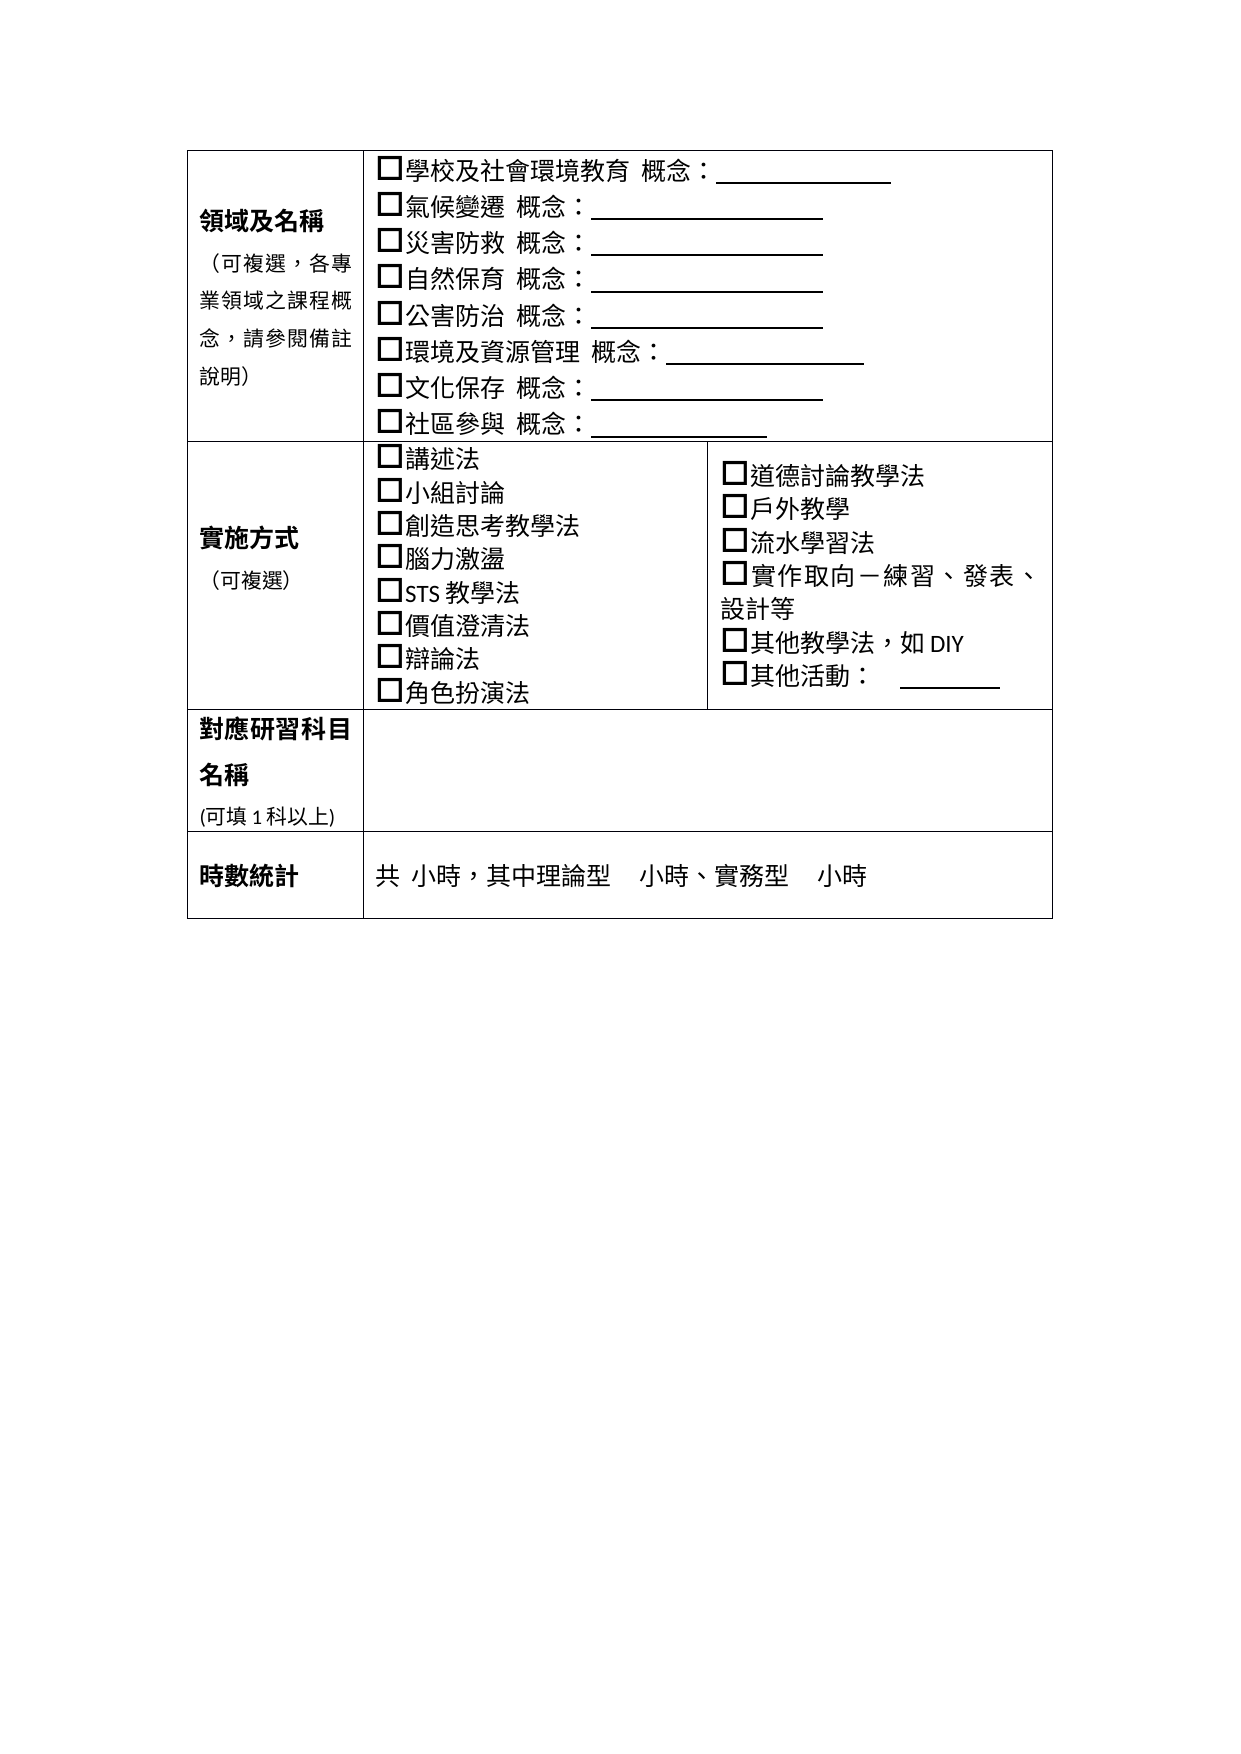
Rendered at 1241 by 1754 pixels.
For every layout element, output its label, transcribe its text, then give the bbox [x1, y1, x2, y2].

table_cell 共 小時，其中理論型 小時、實務型 小時 [364, 832, 1052, 917]
table_cell 道德討論教學法 戶外教學 流水學習法 實作取向－練習、發表、設計等 其他教學法，如DIY 其他活動： [708, 442, 1052, 709]
table_cell 時數統計 [188, 832, 363, 917]
table_cell [364, 710, 1052, 831]
table_cell 實施方式 （可複選） [188, 442, 363, 709]
table_cell 講述法 小組討論 創造思考教學法 腦力激盪 STS教學法 價值澄清法 辯論法 角色扮演法 [364, 442, 707, 709]
table_cell 對應研習科目名稱 (可填1科以上) [188, 710, 363, 831]
table_cell 學校及社會環境教育 概念： 氣候變遷 概念： 災害防救 概念： 自然保育 概念： 公害防治 概念： 環境及資源管理 概念： 文化保存 概念： 社區參與 概念： [364, 151, 1052, 441]
table_cell 領域及名稱 （可複選，各專業領域之課程概念，請參閱備註說明） [188, 151, 363, 441]
